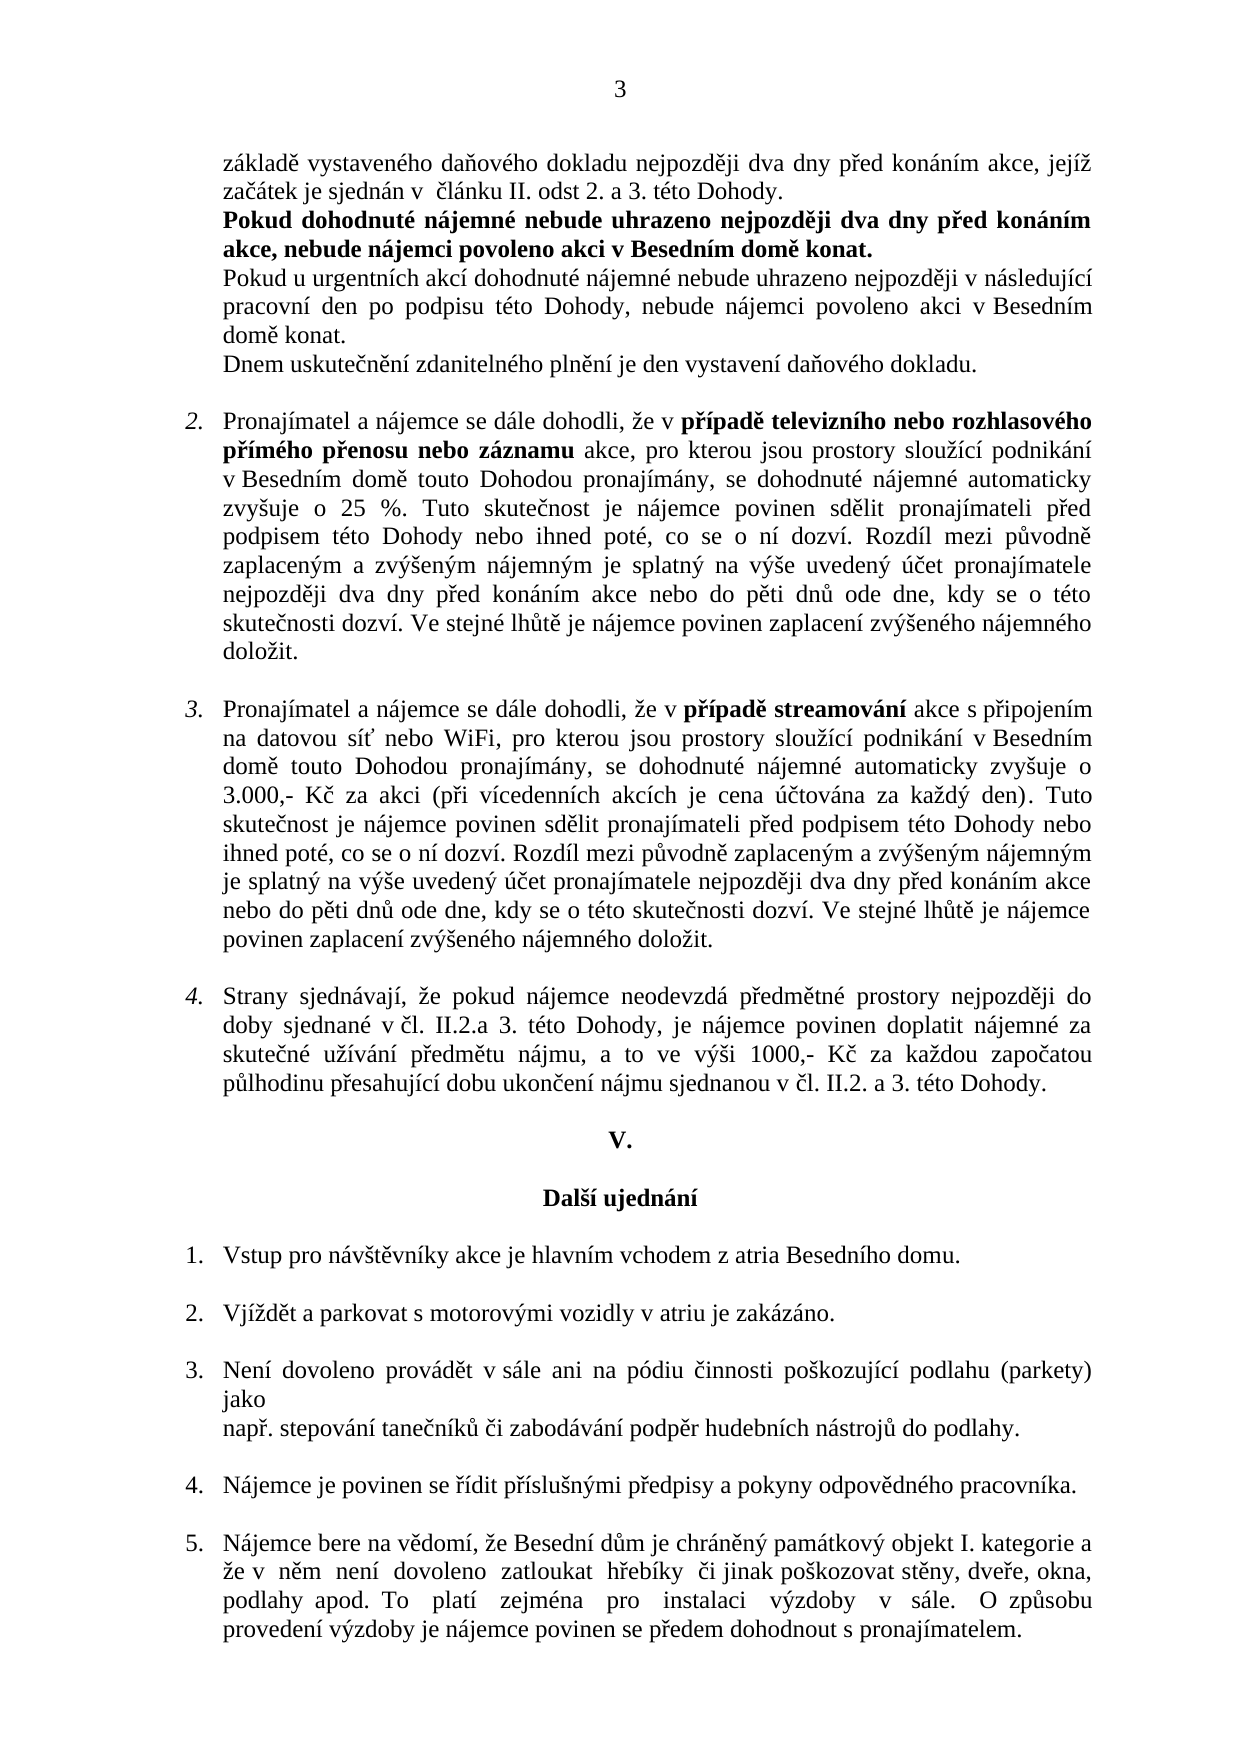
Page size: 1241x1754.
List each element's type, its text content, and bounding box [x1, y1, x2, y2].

text Další ujednání [148, 1183, 1092, 1211]
list Vjíždět a parkovat s motorovými vozidly v atriu je zakázáno. [185, 1298, 1092, 1326]
text V. [148, 1125, 1092, 1154]
list Nájemce bere na vědomí, že Besední dům je chráněný památkový objekt I. kategorie a že v něm není dovoleno zatloukat hřebíky či jinak poškozovat stěny, dveře, okna, podlahy apod. To platí zejména pro instalaci výzdoby v sále. O způsobu provedení výzdoby je nájemce povinen se předem dohodnout s pronajímatelem. [185, 1528, 1092, 1643]
text např. stepování tanečníků či zabodávání podpěr hudebních nástrojů do podlahy. [223, 1413, 1092, 1441]
list Strany sjednávají, že pokud nájemce neodevzdá předmětné prostory nejpozději do doby sjednané v čl. II.2.a 3. této Dohody, je nájemce povinen doplatit nájemné za skutečné užívání předmětu nájmu, a to ve výši 1000,- Kč za každou započatou půlhodinu přesahující dobu ukončení nájmu sjednanou v čl. II.2. a 3. této Dohody. [185, 981, 1092, 1096]
text Pokud u urgentních akcí dohodnuté nájemné nebude uhrazeno nejpozději v následující pracovní den po podpisu této Dohody, nebude nájemci povoleno akci v Besedním domě konat. [223, 263, 1092, 349]
text Pokud dohodnuté nájemné nebude uhrazeno nejpozději dva dny před konáním akce, nebude nájemci povoleno akci v Besedním domě konat. [223, 205, 1092, 263]
list Není dovoleno provádět v sále ani na pódiu činnosti poškozující podlahu (parkety) jako [185, 1355, 1092, 1413]
list Nájemce je povinen se řídit příslušnými předpisy a pokyny odpovědného pracovníka. [185, 1470, 1092, 1499]
list základě vystaveného daňového dokladu nejpozději dva dny před konáním akce, jejíž začátek je sjednán v článku II. odst 2. a 3. této Dohody. [185, 148, 1092, 205]
list Pronajímatel a nájemce se dále dohodli, že v případě streamování akce s připojením na datovou síť nebo WiFi, pro kterou jsou prostory sloužící podnikání v Besedním domě touto Dohodou pronajímány, se dohodnuté nájemné automaticky zvyšuje o 3.000,- Kč za akci (při vícedenních akcích je cena účtována za každý den). Tuto skutečnost je nájemce povinen sdělit pronajímateli před podpisem této Dohody nebo ihned poté, co se o ní dozví. Rozdíl mezi původně zaplaceným a zvýšeným nájemným je splatný na výše uvedený účet pronajímatele nejpozději dva dny před konáním akce nebo do pěti dnů ode dne, kdy se o této skutečnosti dozví. Ve stejné lhůtě je nájemce povinen zaplacení zvýšeného nájemného doložit. [185, 694, 1092, 953]
text Dnem uskutečnění zdanitelného plnění je den vystavení daňového dokladu. [223, 349, 1092, 378]
list Vstup pro návštěvníky akce je hlavním vchodem z atria Besedního domu. [185, 1240, 1092, 1269]
list Pronajímatel a nájemce se dále dohodli, že v případě televizního nebo rozhlasového přímého přenosu nebo záznamu akce, pro kterou jsou prostory sloužící podnikání v Besedním domě touto Dohodou pronajímány, se dohodnuté nájemné automaticky zvyšuje o 25 %. Tuto skutečnost je nájemce povinen sdělit pronajímateli před podpisem této Dohody nebo ihned poté, co se o ní dozví. Rozdíl mezi původně zaplaceným a zvýšeným nájemným je splatný na výše uvedený účet pronajímatele nejpozději dva dny před konáním akce nebo do pěti dnů ode dne, kdy se o této skutečnosti dozví. Ve stejné lhůtě je nájemce povinen zaplacení zvýšeného nájemného doložit. [185, 406, 1092, 665]
